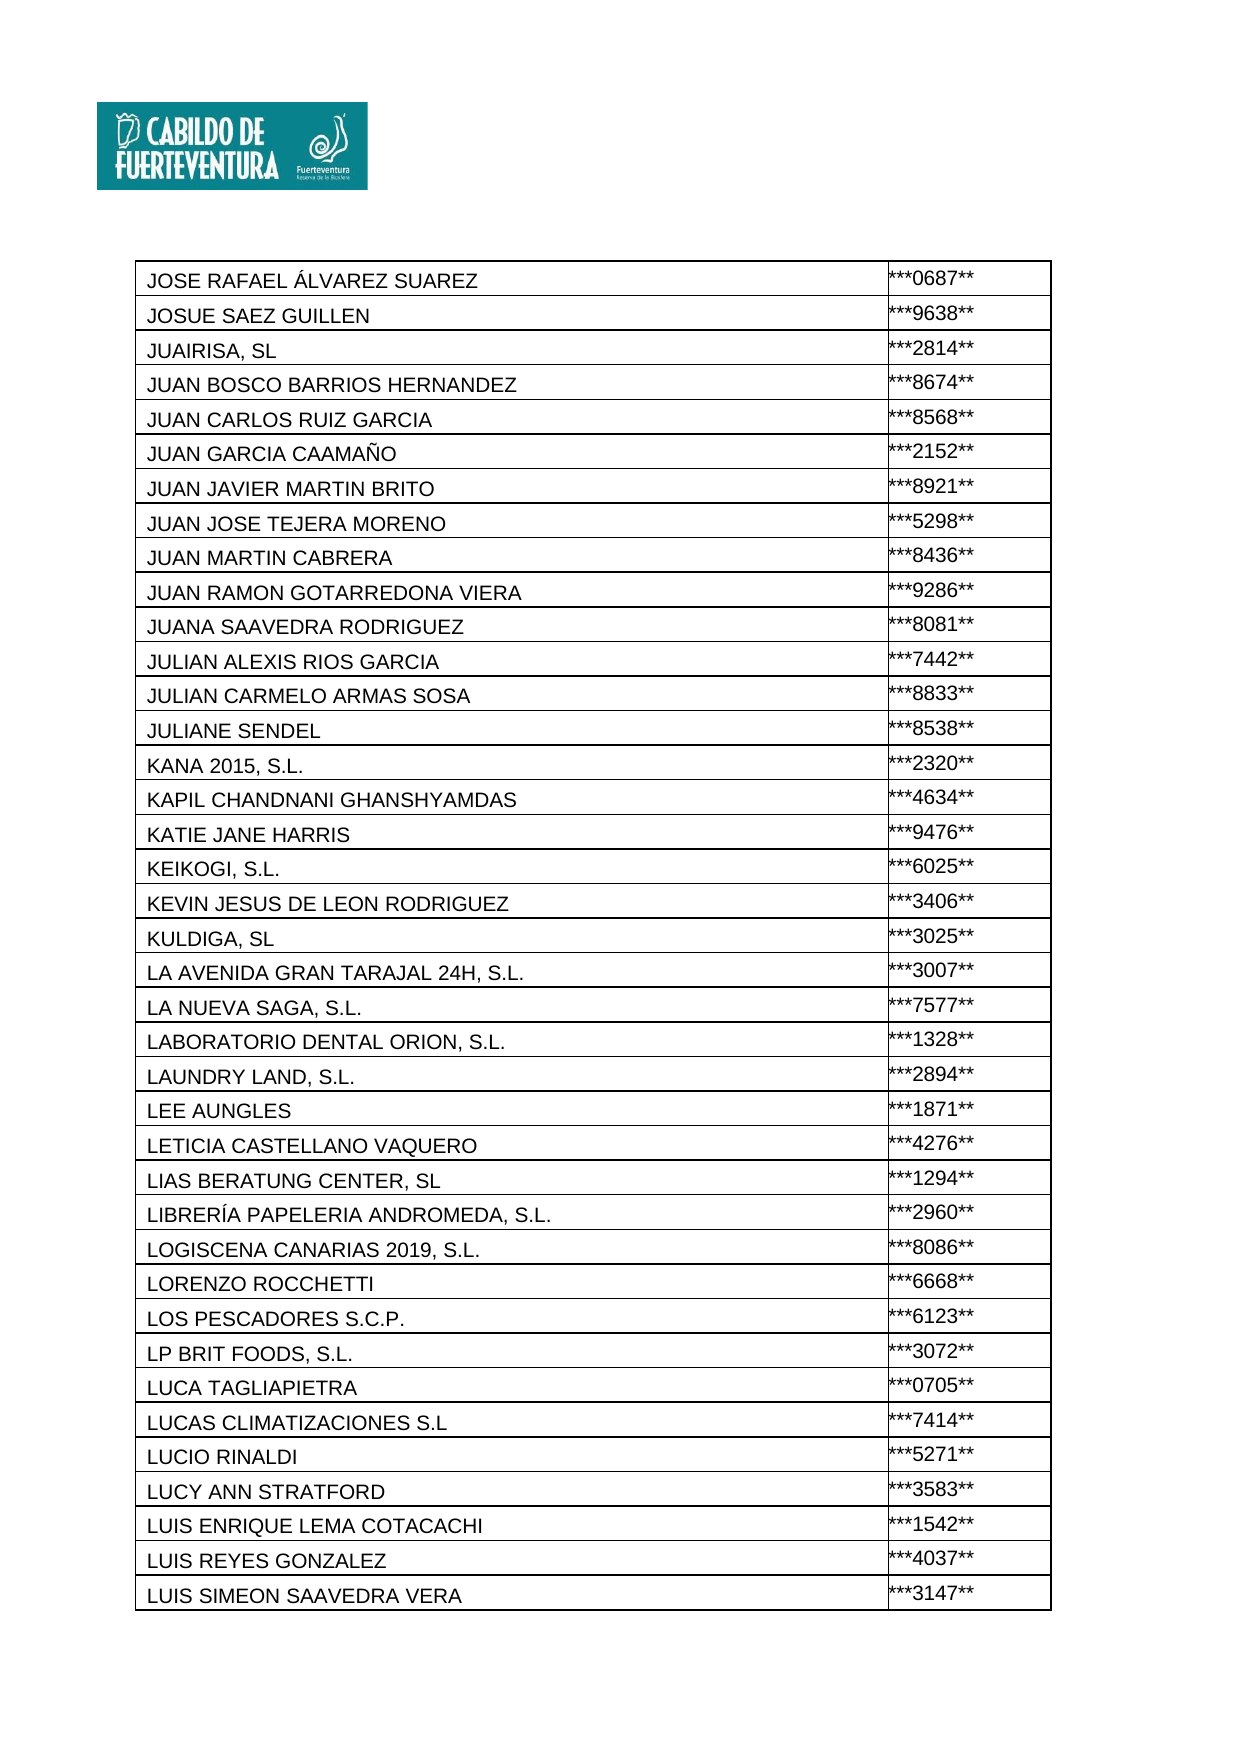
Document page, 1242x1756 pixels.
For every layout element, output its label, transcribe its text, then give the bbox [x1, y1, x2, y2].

table_cell LORENZO ROCCHETTI [136, 1265, 888, 1297]
table_header JOSE RAFAEL ÁLVAREZ SUAREZ [136, 262, 888, 295]
table_cell LUCA TAGLIAPIETRA [136, 1368, 888, 1401]
table_cell JULIAN CARMELO ARMAS SOSA [136, 677, 888, 710]
table_cell ***0705** [889, 1368, 1050, 1401]
table_cell LAUNDRY LAND, S.L. [136, 1057, 888, 1090]
table_cell LUCAS CLIMATIZACIONES S.L [136, 1403, 888, 1436]
table_cell LP BRIT FOODS, S.L. [136, 1334, 888, 1367]
table_cell ***4276** [889, 1126, 1050, 1159]
table_cell ***3147** [889, 1576, 1050, 1609]
table_cell JULIAN ALEXIS RIOS GARCIA [136, 642, 888, 675]
table_cell ***4634** [889, 780, 1050, 813]
table_cell ***3025** [889, 919, 1050, 952]
table_cell LUIS REYES GONZALEZ [136, 1541, 888, 1574]
table_cell LUCY ANN STRATFORD [136, 1472, 888, 1505]
table_cell LUCIO RINALDI [136, 1438, 888, 1471]
table_cell ***5298** [889, 504, 1050, 537]
table_cell ***2894** [889, 1057, 1050, 1090]
table_cell ***9286** [889, 573, 1050, 606]
table_cell ***8086** [889, 1230, 1050, 1263]
table_cell ***2320** [889, 746, 1050, 779]
table_cell LUIS SIMEON SAAVEDRA VERA [136, 1576, 888, 1609]
table_cell LIAS BERATUNG CENTER, SL [136, 1161, 888, 1194]
table_cell ***1328** [889, 1023, 1050, 1056]
table_cell KAPIL CHANDNANI GHANSHYAMDAS [136, 780, 888, 813]
table_cell KATIE JANE HARRIS [136, 815, 888, 848]
table_cell ***1542** [889, 1507, 1050, 1540]
table_cell ***3406** [889, 884, 1050, 917]
table_cell ***1294** [889, 1161, 1050, 1194]
table_cell JUAN BOSCO BARRIOS HERNANDEZ [136, 365, 888, 398]
table_cell ***7414** [889, 1403, 1050, 1436]
table_cell ***6123** [889, 1299, 1050, 1332]
table_cell ***8538** [889, 711, 1050, 744]
table_cell ***8436** [889, 538, 1050, 571]
table_cell KULDIGA, SL [136, 919, 888, 952]
table_cell ***4037** [889, 1541, 1050, 1574]
table_cell JUAIRISA, SL [136, 331, 888, 364]
table_cell LA NUEVA SAGA, S.L. [136, 988, 888, 1021]
table_cell JULIANE SENDEL [136, 711, 888, 744]
table_cell JUAN JOSE TEJERA MORENO [136, 504, 888, 537]
table_cell ***3583** [889, 1472, 1050, 1505]
table_cell LOS PESCADORES S.C.P. [136, 1299, 888, 1332]
table_cell ***5271** [889, 1438, 1050, 1471]
table_cell ***8674** [889, 365, 1050, 398]
table_cell ***2152** [889, 435, 1050, 467]
table_cell LETICIA CASTELLANO VAQUERO [136, 1126, 888, 1159]
table_cell JUAN RAMON GOTARREDONA VIERA [136, 573, 888, 606]
table_cell ***7577** [889, 988, 1050, 1021]
table_cell JOSUE SAEZ GUILLEN [136, 296, 888, 329]
table_cell ***9476** [889, 815, 1050, 848]
table_cell LOGISCENA CANARIAS 2019, S.L. [136, 1230, 888, 1263]
table_cell JUAN CARLOS RUIZ GARCIA [136, 400, 888, 433]
table_cell ***8921** [889, 469, 1050, 502]
table_cell KEVIN JESUS DE LEON RODRIGUEZ [136, 884, 888, 917]
table_cell ***8081** [889, 608, 1050, 641]
table_cell ***8568** [889, 400, 1050, 433]
table_cell ***3007** [889, 953, 1050, 986]
table_cell ***3072** [889, 1334, 1050, 1367]
table_cell JUAN JAVIER MARTIN BRITO [136, 469, 888, 502]
table_cell ***1871** [889, 1092, 1050, 1125]
table_cell JUAN MARTIN CABRERA [136, 538, 888, 571]
table_cell LABORATORIO DENTAL ORION, S.L. [136, 1023, 888, 1056]
table_cell LA AVENIDA GRAN TARAJAL 24H, S.L. [136, 953, 888, 986]
table_cell ***9638** [889, 296, 1050, 329]
table_cell ***2960** [889, 1195, 1050, 1228]
table_cell ***6025** [889, 850, 1050, 882]
table_cell LIBRERÍA PAPELERIA ANDROMEDA, S.L. [136, 1195, 888, 1228]
table_cell ***7442** [889, 642, 1050, 675]
table_header ***0687** [889, 262, 1050, 295]
table_cell LEE AUNGLES [136, 1092, 888, 1125]
table_cell JUANA SAAVEDRA RODRIGUEZ [136, 608, 888, 641]
table_cell ***2814** [889, 331, 1050, 364]
table_cell JUAN GARCIA CAAMAÑO [136, 435, 888, 467]
table_cell KEIKOGI, S.L. [136, 850, 888, 882]
table_cell ***6668** [889, 1265, 1050, 1297]
table_cell ***8833** [889, 677, 1050, 710]
table_cell KANA 2015, S.L. [136, 746, 888, 779]
table_cell LUIS ENRIQUE LEMA COTACACHI [136, 1507, 888, 1540]
